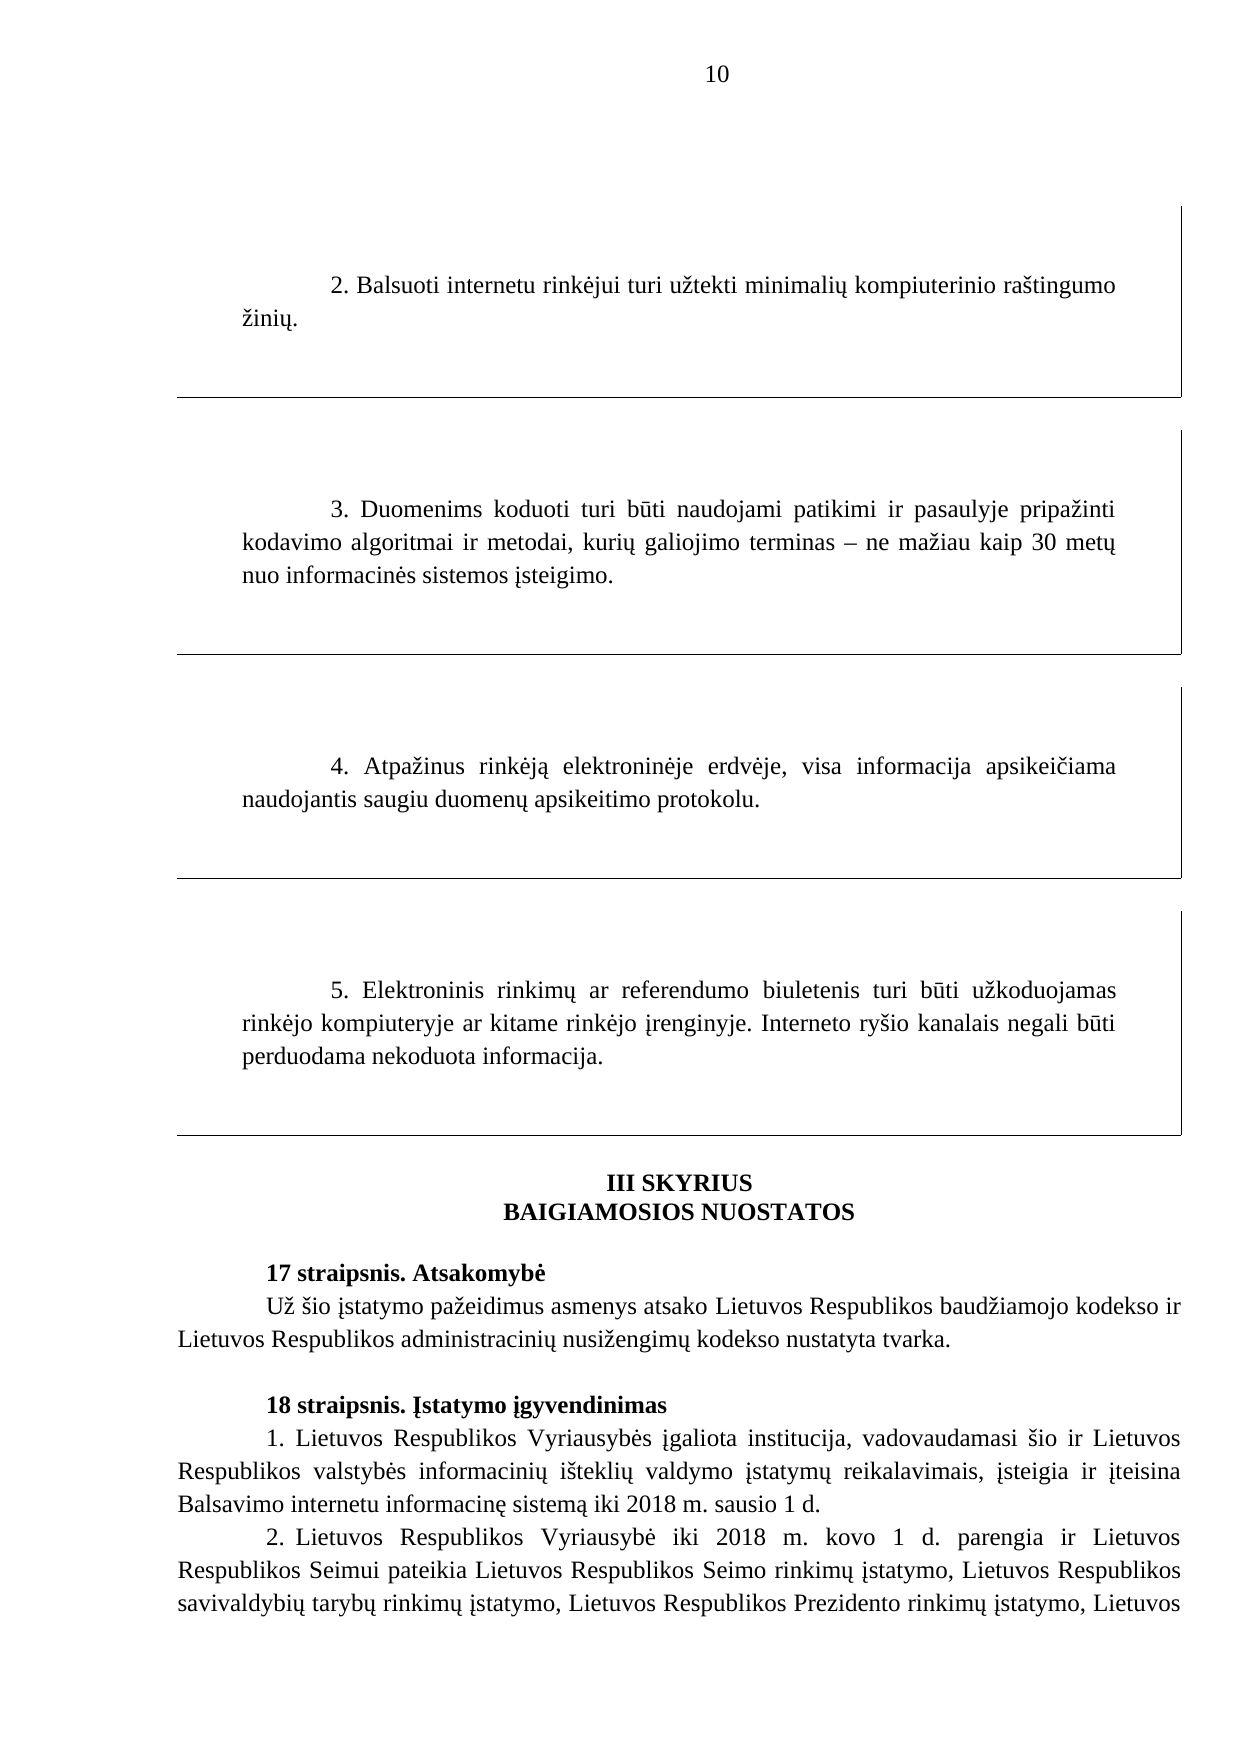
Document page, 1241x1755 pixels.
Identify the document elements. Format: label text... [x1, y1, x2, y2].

text 5. Elektroninis rinkimų ar referendumo biuletenis turi būti užkoduojamas rinkėjo kompiuteryje ar kitame rinkėjo įrenginyje. Interneto ryšio kanalais negali būti perduodama nekoduota informacija. [177, 911, 1181, 1135]
text 18 straipsnis. Įstatymo įgyvendinimas [177, 1390, 1181, 1419]
text III SKYRIUS [177, 1168, 1181, 1197]
text BAIGIAMOSIOS NUOSTATOS [177, 1197, 1181, 1225]
text 4. Atpažinus rinkėją elektroninėje erdvėje, visa informacija apsikeičiama naudojantis saugiu duomenų apsikeitimo protokolu. [177, 687, 1181, 878]
text 2. Lietuvos Respublikos Vyriausybė iki 2018 m. kovo 1 d. parengia ir Lietuvos Respublikos Seimui pateikia Lietuvos Respublikos Seimo rinkimų įstatymo, Lietuvos Respublikos savivaldybių tarybų rinkimų įstatymo, Lietuvos Respublikos Prezidento rinkimų įstatymo, Lietuvos [177, 1522, 1181, 1617]
text Už šio įstatymo pažeidimus asmenys atsako Lietuvos Respublikos baudžiamojo kodekso ir Lietuvos Respublikos administracinių nusižengimų kodekso nustatyta tvarka. [177, 1291, 1181, 1353]
text 2. Balsuoti internetu rinkėjui turi užtekti minimalių kompiuterinio raštingumo žinių. [177, 206, 1181, 397]
text 17 straipsnis. Atsakomybė [177, 1258, 1181, 1287]
text 1. Lietuvos Respublikos Vyriausybės įgaliota institucija, vadovaudamasi šio ir Lietuvos Respublikos valstybės informacinių išteklių valdymo įstatymų reikalavimais, įsteigia ir įteisina Balsavimo internetu informacinę sistemą iki 2018 m. sausio 1 d. [177, 1423, 1181, 1518]
text 3. Duomenims koduoti turi būti naudojami patikimi ir pasaulyje pripažinti kodavimo algoritmai ir metodai, kurių galiojimo terminas – ne mažiau kaip 30 metų nuo informacinės sistemos įsteigimo. [177, 430, 1181, 654]
